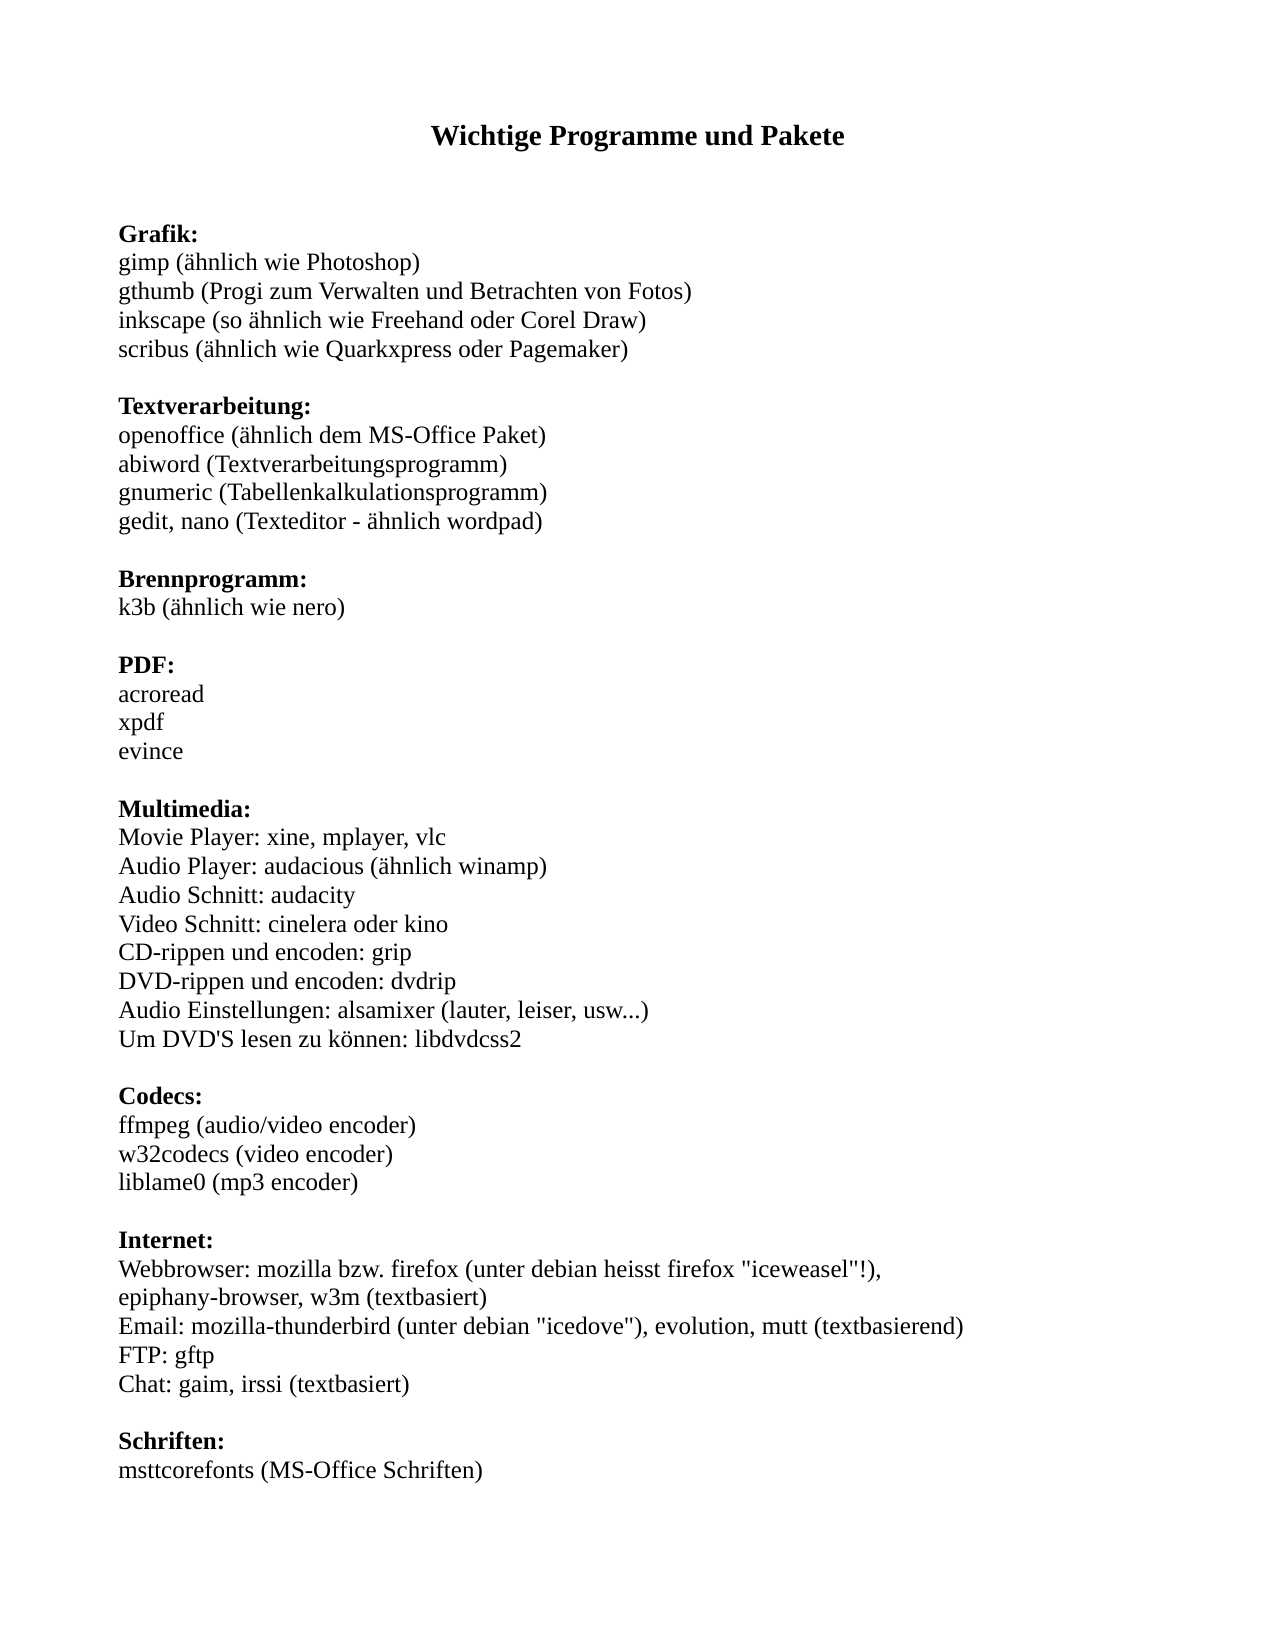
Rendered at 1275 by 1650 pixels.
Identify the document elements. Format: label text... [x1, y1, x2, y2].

text FTP: gftp [118, 1340, 1157, 1369]
text gedit, nano (Texteditor - ähnlich wordpad) [118, 506, 1157, 535]
text msttcorefonts (MS-Office Schriften) [118, 1455, 1157, 1484]
text Movie Player: xine, mplayer, vlc [118, 822, 1157, 851]
text k3b (ähnlich wie nero) [118, 592, 1157, 621]
text Textverarbeitung: [118, 391, 1157, 420]
text gthumb (Progi zum Verwalten und Betrachten von Fotos) [118, 276, 1157, 305]
text Codecs: [118, 1081, 1157, 1110]
text Grafik: [118, 219, 1157, 247]
text Wichtige Programme und Pakete [118, 118, 1157, 152]
text evince [118, 736, 1157, 765]
text Internet: [118, 1225, 1157, 1254]
text Video Schnitt: cinelera oder kino [118, 909, 1157, 937]
text w32codecs (video encoder) [118, 1139, 1157, 1167]
text PDF: [118, 650, 1157, 679]
text Brennprogramm: [118, 564, 1157, 592]
text DVD-rippen und encoden: dvdrip [118, 966, 1157, 995]
text acroread [118, 679, 1157, 707]
text openoffice (ähnlich dem MS-Office Paket) [118, 420, 1157, 449]
text gnumeric (Tabellenkalkulationsprogramm) [118, 477, 1157, 506]
text Multimedia: [118, 794, 1157, 822]
text Audio Player: audacious (ähnlich winamp) [118, 851, 1157, 880]
text Um DVD'S lesen zu können: libdvdcss2 [118, 1024, 1157, 1052]
text Audio Einstellungen: alsamixer (lauter, leiser, usw...) [118, 995, 1157, 1024]
text scribus (ähnlich wie Quarkxpress oder Pagemaker) [118, 334, 1157, 362]
text xpdf [118, 707, 1157, 736]
text abiword (Textverarbeitungsprogramm) [118, 449, 1157, 477]
text Email: mozilla-thunderbird (unter debian "icedove"), evolution, mutt (textbasierend) [118, 1311, 1157, 1340]
text liblame0 (mp3 encoder) [118, 1167, 1157, 1196]
text CD-rippen und encoden: grip [118, 937, 1157, 966]
text inkscape (so ähnlich wie Freehand oder Corel Draw) [118, 305, 1157, 334]
text Audio Schnitt: audacity [118, 880, 1157, 909]
text Chat: gaim, irssi (textbasiert) [118, 1369, 1157, 1397]
text Webbrowser: mozilla bzw. firefox (unter debian heisst firefox "iceweasel"!), epiphany-browser, w3m (textbasiert) [118, 1254, 1157, 1311]
text Schriften: [118, 1426, 1157, 1455]
text gimp (ähnlich wie Photoshop) [118, 247, 1157, 276]
text ffmpeg (audio/video encoder) [118, 1110, 1157, 1139]
